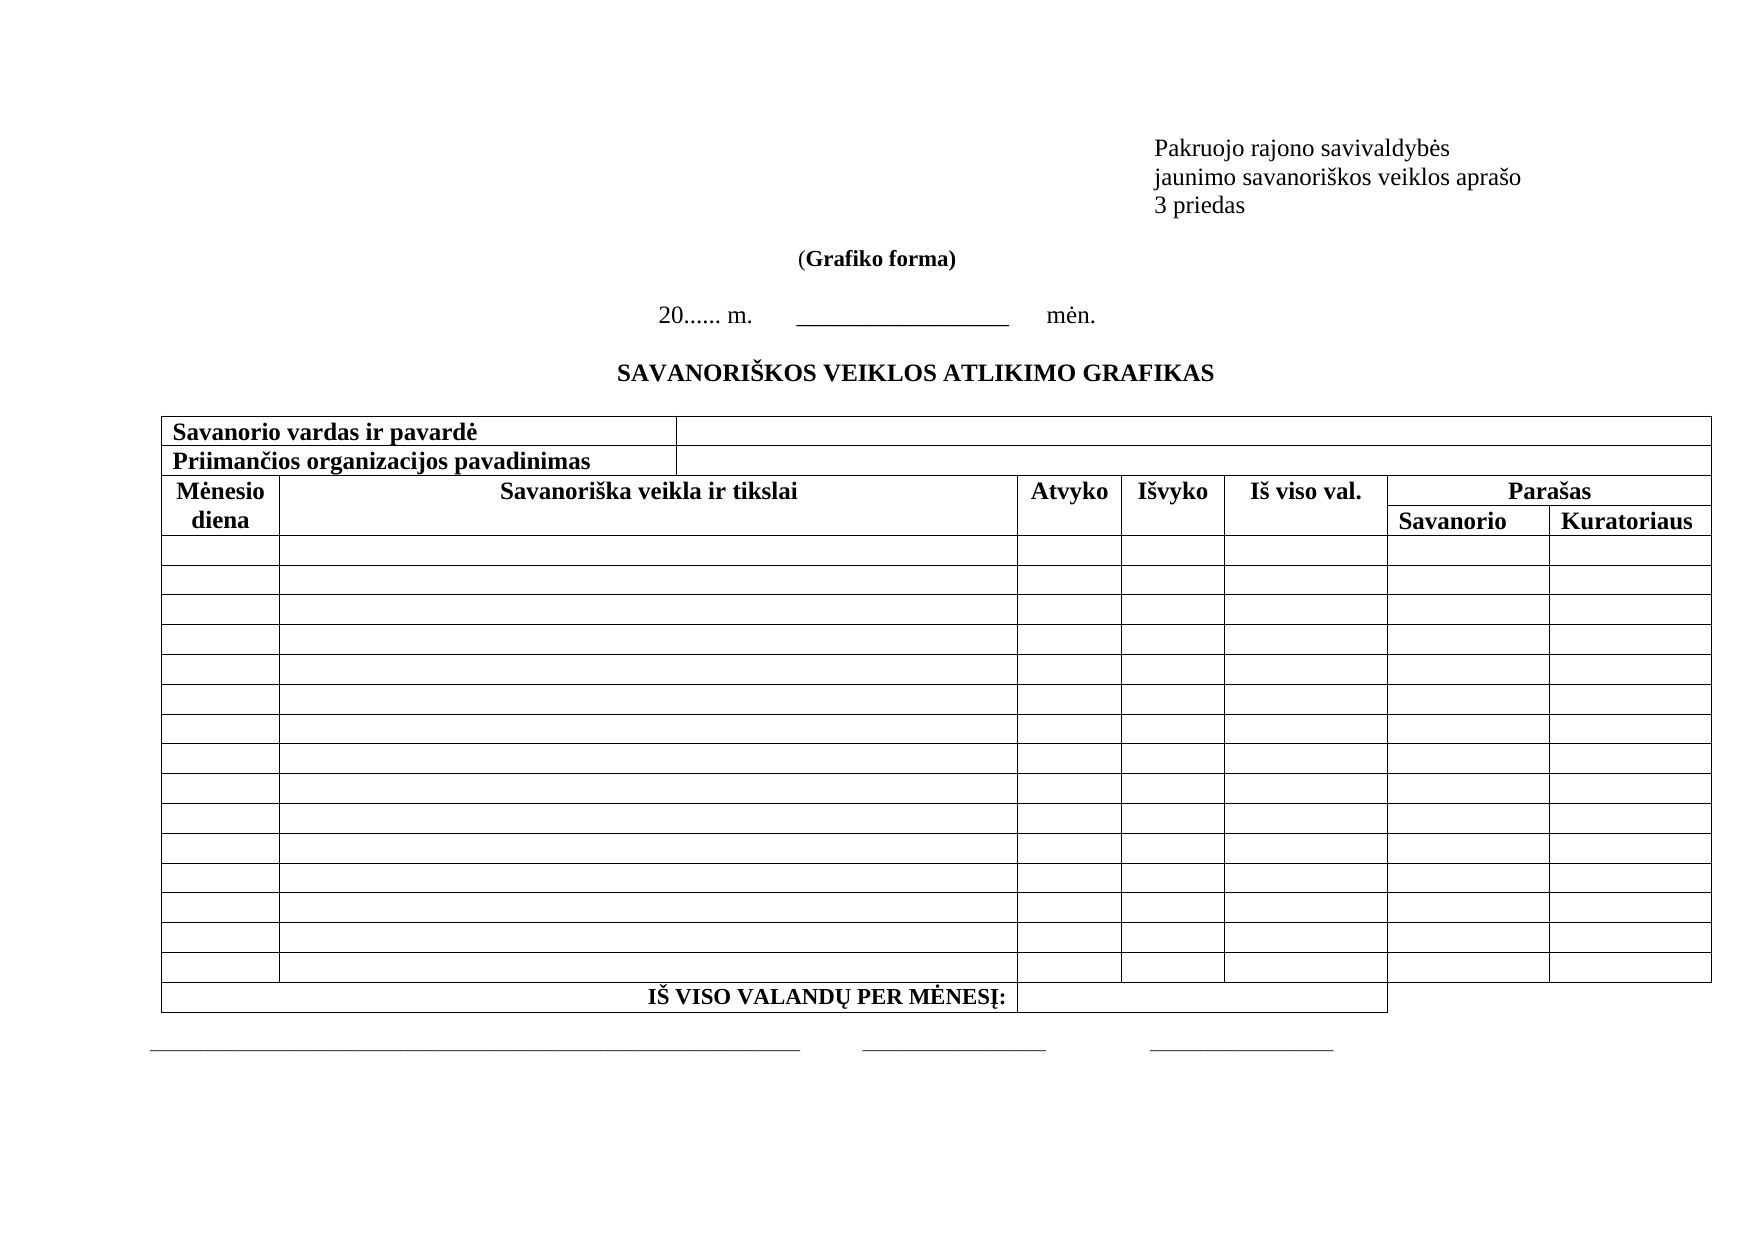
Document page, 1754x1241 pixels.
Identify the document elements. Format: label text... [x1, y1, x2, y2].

table_cell [1388, 536, 1549, 564]
table_cell [1550, 953, 1711, 982]
table_cell [1388, 864, 1549, 892]
table_cell [1122, 625, 1224, 654]
table_cell [1018, 804, 1121, 833]
table_cell [677, 446, 1711, 475]
table_cell [1550, 685, 1711, 713]
table_cell [1018, 953, 1121, 982]
table_cell [1018, 923, 1121, 952]
table_cell [1550, 715, 1711, 743]
table_cell [280, 595, 1017, 624]
table_cell [162, 625, 279, 654]
table_cell [1122, 774, 1224, 803]
table_cell [280, 625, 1017, 654]
table_cell [162, 685, 279, 713]
table_cell [162, 834, 279, 862]
table_cell [280, 685, 1017, 713]
table_cell [1122, 923, 1224, 952]
text Pakruojo rajono savivaldybės [1154, 133, 1604, 162]
table_cell [280, 536, 1017, 564]
table_cell [1122, 655, 1224, 684]
table_cell [1550, 983, 1712, 1012]
table_cell [1122, 893, 1224, 922]
table_cell [1388, 834, 1549, 862]
table_cell Priimančios organizacijos pavadinimas [162, 446, 676, 475]
table_cell [280, 566, 1017, 594]
table_cell [162, 595, 279, 624]
table_cell [1018, 566, 1121, 594]
table_cell [1122, 744, 1224, 773]
table_cell Mėnesio diena [162, 476, 279, 535]
table_cell [1388, 685, 1549, 713]
table_cell [1018, 715, 1121, 743]
table_cell [1122, 536, 1224, 564]
table_cell [162, 536, 279, 564]
table_cell [1388, 893, 1549, 922]
table_cell [1225, 744, 1387, 773]
table_cell [162, 864, 279, 892]
table_cell [162, 715, 279, 743]
table_cell [1550, 536, 1711, 564]
table_cell [1225, 536, 1387, 564]
table_cell Išvyko [1122, 476, 1224, 535]
table_cell [1388, 715, 1549, 743]
table_cell [1225, 595, 1387, 624]
table_cell [1018, 774, 1121, 803]
table_cell [1122, 834, 1224, 862]
table_cell [1018, 834, 1121, 862]
table_cell [162, 744, 279, 773]
table_cell [1225, 804, 1387, 833]
table_cell [1122, 566, 1224, 594]
table_cell [1225, 864, 1387, 892]
table_cell [162, 774, 279, 803]
table_cell [1225, 774, 1387, 803]
table_cell [162, 655, 279, 684]
table_cell [280, 715, 1017, 743]
table_cell [1388, 774, 1549, 803]
table_cell [1388, 566, 1549, 594]
table_cell [280, 774, 1017, 803]
text ______________________________________________________________________________ ______________________ ______________________ [150, 1034, 1604, 1053]
table_cell [1388, 625, 1549, 654]
table_cell [1225, 625, 1387, 654]
table_cell Atvyko [1018, 476, 1121, 535]
table_cell [280, 744, 1017, 773]
text 3 priedas [1154, 190, 1604, 219]
table_cell [280, 953, 1017, 982]
table_cell [1388, 923, 1549, 952]
table_header [677, 417, 1711, 445]
table_cell [1122, 864, 1224, 892]
table_cell Iš viso val. [1225, 476, 1387, 535]
table_cell Savanorio [1388, 506, 1549, 535]
text (Grafiko forma) [150, 246, 1604, 272]
table_cell [1018, 595, 1121, 624]
table_cell [1388, 804, 1549, 833]
table_cell [162, 923, 279, 952]
table_cell [1018, 655, 1121, 684]
table_cell [1225, 923, 1387, 952]
table_cell [1225, 685, 1387, 713]
table_cell [162, 953, 279, 982]
table_cell [1225, 715, 1387, 743]
table_cell [1122, 804, 1224, 833]
table_cell [1018, 983, 1387, 1012]
table_cell [1018, 536, 1121, 564]
table_cell [280, 804, 1017, 833]
table_cell [1388, 953, 1549, 982]
table_cell Parašas [1388, 476, 1711, 505]
table_cell [1018, 744, 1121, 773]
table_cell Kuratoriaus [1550, 506, 1711, 535]
text jaunimo savanoriškos veiklos aprašo [1154, 162, 1604, 190]
table_header Savanorio vardas ir pavardė [162, 417, 676, 445]
table_cell [1225, 834, 1387, 862]
table_cell [1550, 655, 1711, 684]
table_cell [1225, 655, 1387, 684]
table_cell [1018, 893, 1121, 922]
table_cell [1550, 864, 1711, 892]
table_cell [1225, 893, 1387, 922]
table_cell [280, 834, 1017, 862]
table_cell [1550, 774, 1711, 803]
table_cell [1122, 715, 1224, 743]
table_cell [1550, 625, 1711, 654]
table_cell [1550, 744, 1711, 773]
table_cell [1550, 834, 1711, 862]
table_cell [1388, 655, 1549, 684]
table_cell Savanoriška veikla ir tikslai [280, 476, 1017, 535]
table_cell [1122, 953, 1224, 982]
table_cell [1388, 983, 1549, 1012]
table_cell [1550, 893, 1711, 922]
table_cell [1550, 566, 1711, 594]
table_cell [1018, 625, 1121, 654]
table_cell [1122, 685, 1224, 713]
table_cell [1550, 923, 1711, 952]
table_cell [1018, 685, 1121, 713]
table_cell [162, 804, 279, 833]
table_cell [162, 566, 279, 594]
text 20...... m. _________________ mėn. [150, 301, 1604, 329]
table_cell [280, 864, 1017, 892]
table_cell [280, 893, 1017, 922]
table_cell [1550, 804, 1711, 833]
table_cell [1388, 744, 1549, 773]
table_cell [1550, 595, 1711, 624]
text SAVANORIŠKOS VEIKLOS ATLIKIMO GRAFIKAS [150, 358, 1604, 387]
table_cell [1388, 595, 1549, 624]
table_cell [1018, 864, 1121, 892]
table_cell [280, 923, 1017, 952]
table_cell [280, 655, 1017, 684]
table_cell [1225, 953, 1387, 982]
table_cell [1122, 595, 1224, 624]
table_cell [1225, 566, 1387, 594]
table_cell IŠ VISO VALANDŲ PER MĖNESĮ: [162, 983, 1017, 1012]
table_cell [162, 893, 279, 922]
